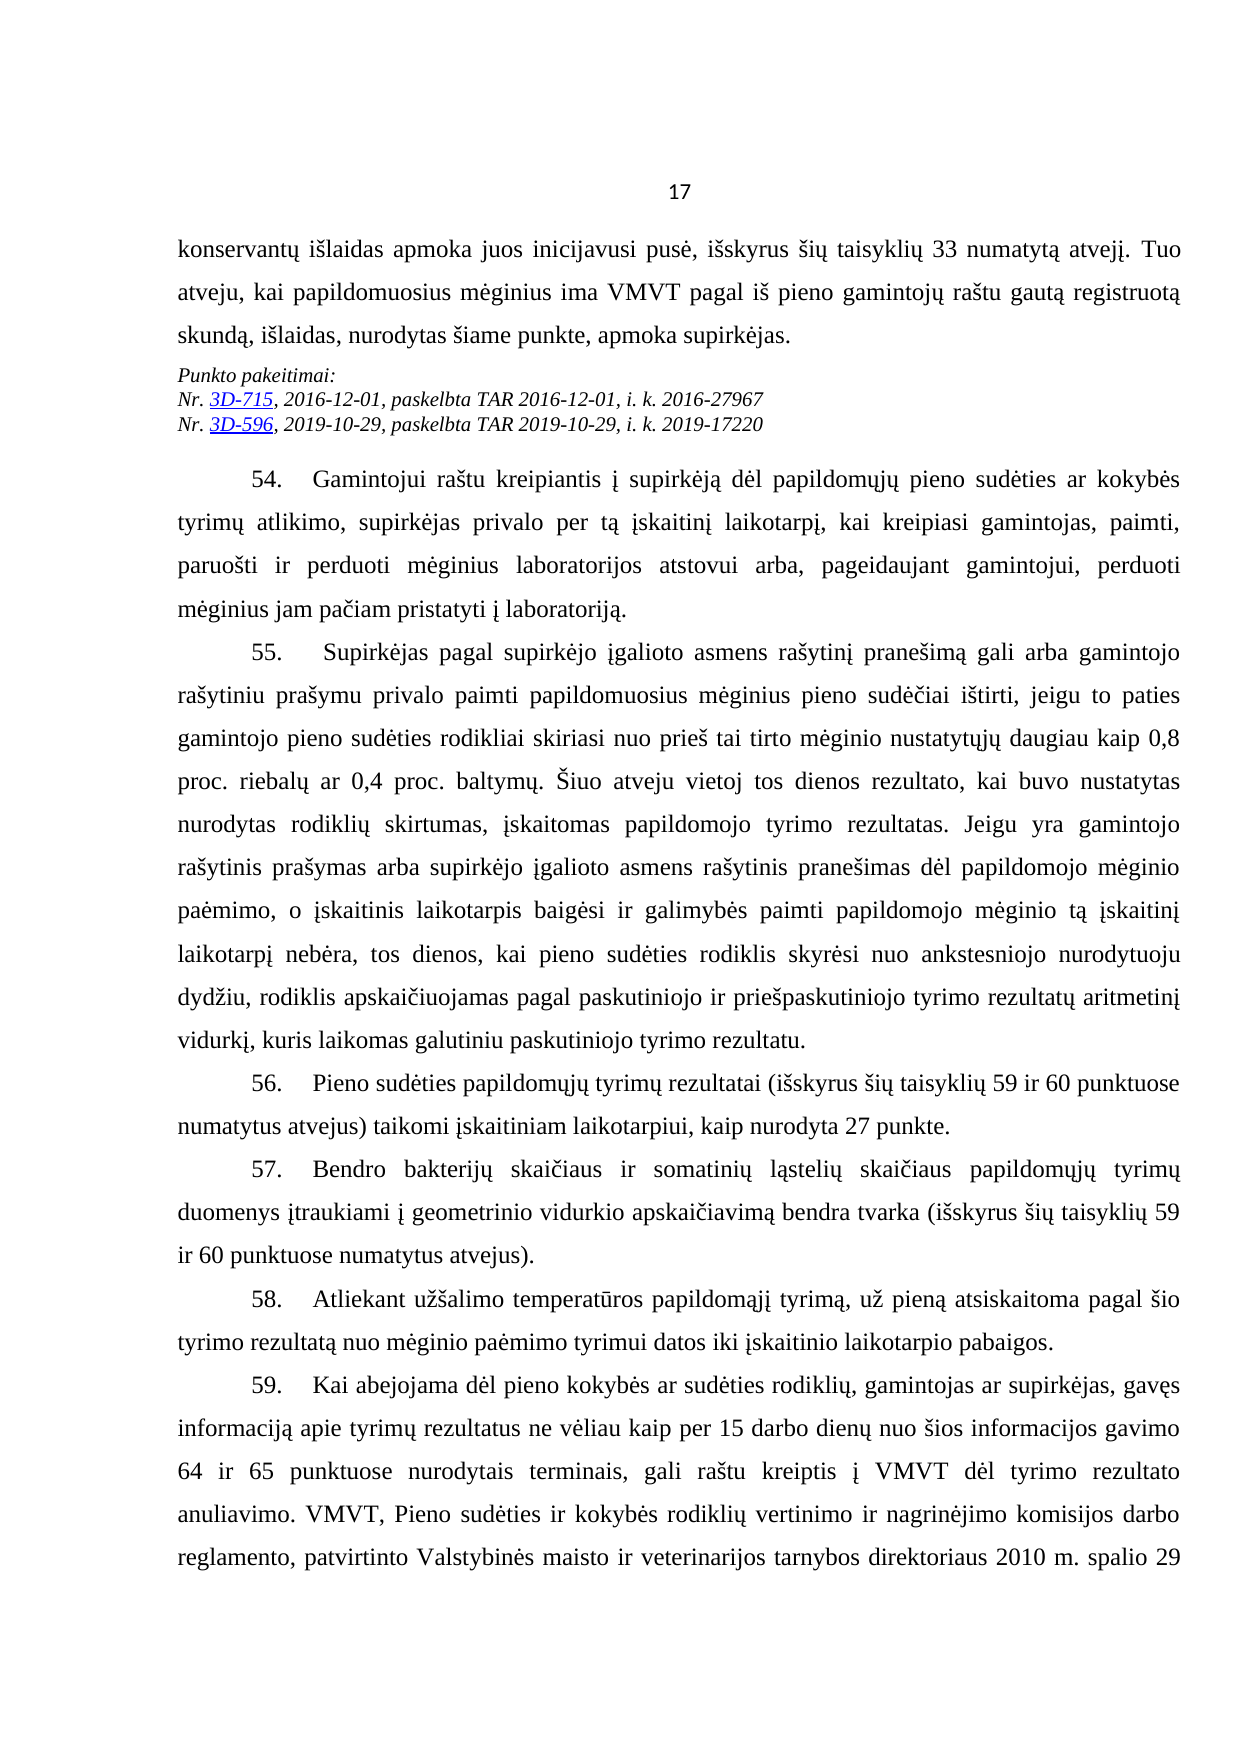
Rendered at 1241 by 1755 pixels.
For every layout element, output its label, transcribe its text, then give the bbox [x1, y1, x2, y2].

text konservantų išlaidas apmoka juos inicijavusi pusė, išskyrus šių taisyklių 33 numatytą atvejį. Tuo atveju, kai papildomuosius mėginius ima VMVT pagal iš pieno gamintojų raštu gautą registruotą skundą, išlaidas, nurodytas šiame punkte, apmoka supirkėjas. [177, 234, 1181, 349]
text 57. Bendro bakterijų skaičiaus ir somatinių ląstelių skaičiaus papildomųjų tyrimų duomenys įtraukiami į geometrinio vidurkio apskaičiavimą bendra tvarka (išskyrus šių taisyklių 59 ir 60 punktuose numatytus atvejus). [177, 1154, 1181, 1269]
text Punkto pakeitimai: [177, 363, 1181, 387]
text Nr. 3D-715, 2016-12-01, paskelbta TAR 2016-12-01, i. k. 2016-27967 [177, 387, 1181, 411]
text 56. Pieno sudėties papildomųjų tyrimų rezultatai (išskyrus šių taisyklių 59 ir 60 punktuose numatytus atvejus) taikomi įskaitiniam laikotarpiui, kaip nurodyta 27 punkte. [177, 1068, 1181, 1140]
text Nr. 3D-596, 2019-10-29, paskelbta TAR 2019-10-29, i. k. 2019-17220 [177, 411, 1181, 436]
text 54. Gamintojui raštu kreipiantis į supirkėją dėl papildomųjų pieno sudėties ar kokybės tyrimų atlikimo, supirkėjas privalo per tą įskaitinį laikotarpį, kai kreipiasi gamintojas, paimti, paruošti ir perduoti mėginius laboratorijos atstovui arba, pageidaujant gamintojui, perduoti mėginius jam pačiam pristatyti į laboratoriją. [177, 464, 1181, 622]
text 59. Kai abejojama dėl pieno kokybės ar sudėties rodiklių, gamintojas ar supirkėjas, gavęs informaciją apie tyrimų rezultatus ne vėliau kaip per 15 darbo dienų nuo šios informacijos gavimo 64 ir 65 punktuose nurodytais terminais, gali raštu kreiptis į VMVT dėl tyrimo rezultato anuliavimo. VMVT, Pieno sudėties ir kokybės rodiklių vertinimo ir nagrinėjimo komisijos darbo reglamento, patvirtinto Valstybinės maisto ir veterinarijos tarnybos direktoriaus 2010 m. spalio 29 [177, 1370, 1181, 1571]
text 55. Supirkėjas pagal supirkėjo įgalioto asmens rašytinį pranešimą gali arba gamintojo rašytiniu prašymu privalo paimti papildomuosius mėginius pieno sudėčiai ištirti, jeigu to paties gamintojo pieno sudėties rodikliai skiriasi nuo prieš tai tirto mėginio nustatytųjų daugiau kaip 0,8 proc. riebalų ar 0,4 proc. baltymų. Šiuo atveju vietoj tos dienos rezultato, kai buvo nustatytas nurodytas rodiklių skirtumas, įskaitomas papildomojo tyrimo rezultatas. Jeigu yra gamintojo rašytinis prašymas arba supirkėjo įgalioto asmens rašytinis pranešimas dėl papildomojo mėginio paėmimo, o įskaitinis laikotarpis baigėsi ir galimybės paimti papildomojo mėginio tą įskaitinį laikotarpį nebėra, tos dienos, kai pieno sudėties rodiklis skyrėsi nuo ankstesniojo nurodytuoju dydžiu, rodiklis apskaičiuojamas pagal paskutiniojo ir priešpaskutiniojo tyrimo rezultatų aritmetinį vidurkį, kuris laikomas galutiniu paskutiniojo tyrimo rezultatu. [177, 637, 1181, 1054]
text 58. Atliekant užšalimo temperatūros papildomąjį tyrimą, už pieną atsiskaitoma pagal šio tyrimo rezultatą nuo mėginio paėmimo tyrimui datos iki įskaitinio laikotarpio pabaigos. [177, 1284, 1181, 1356]
